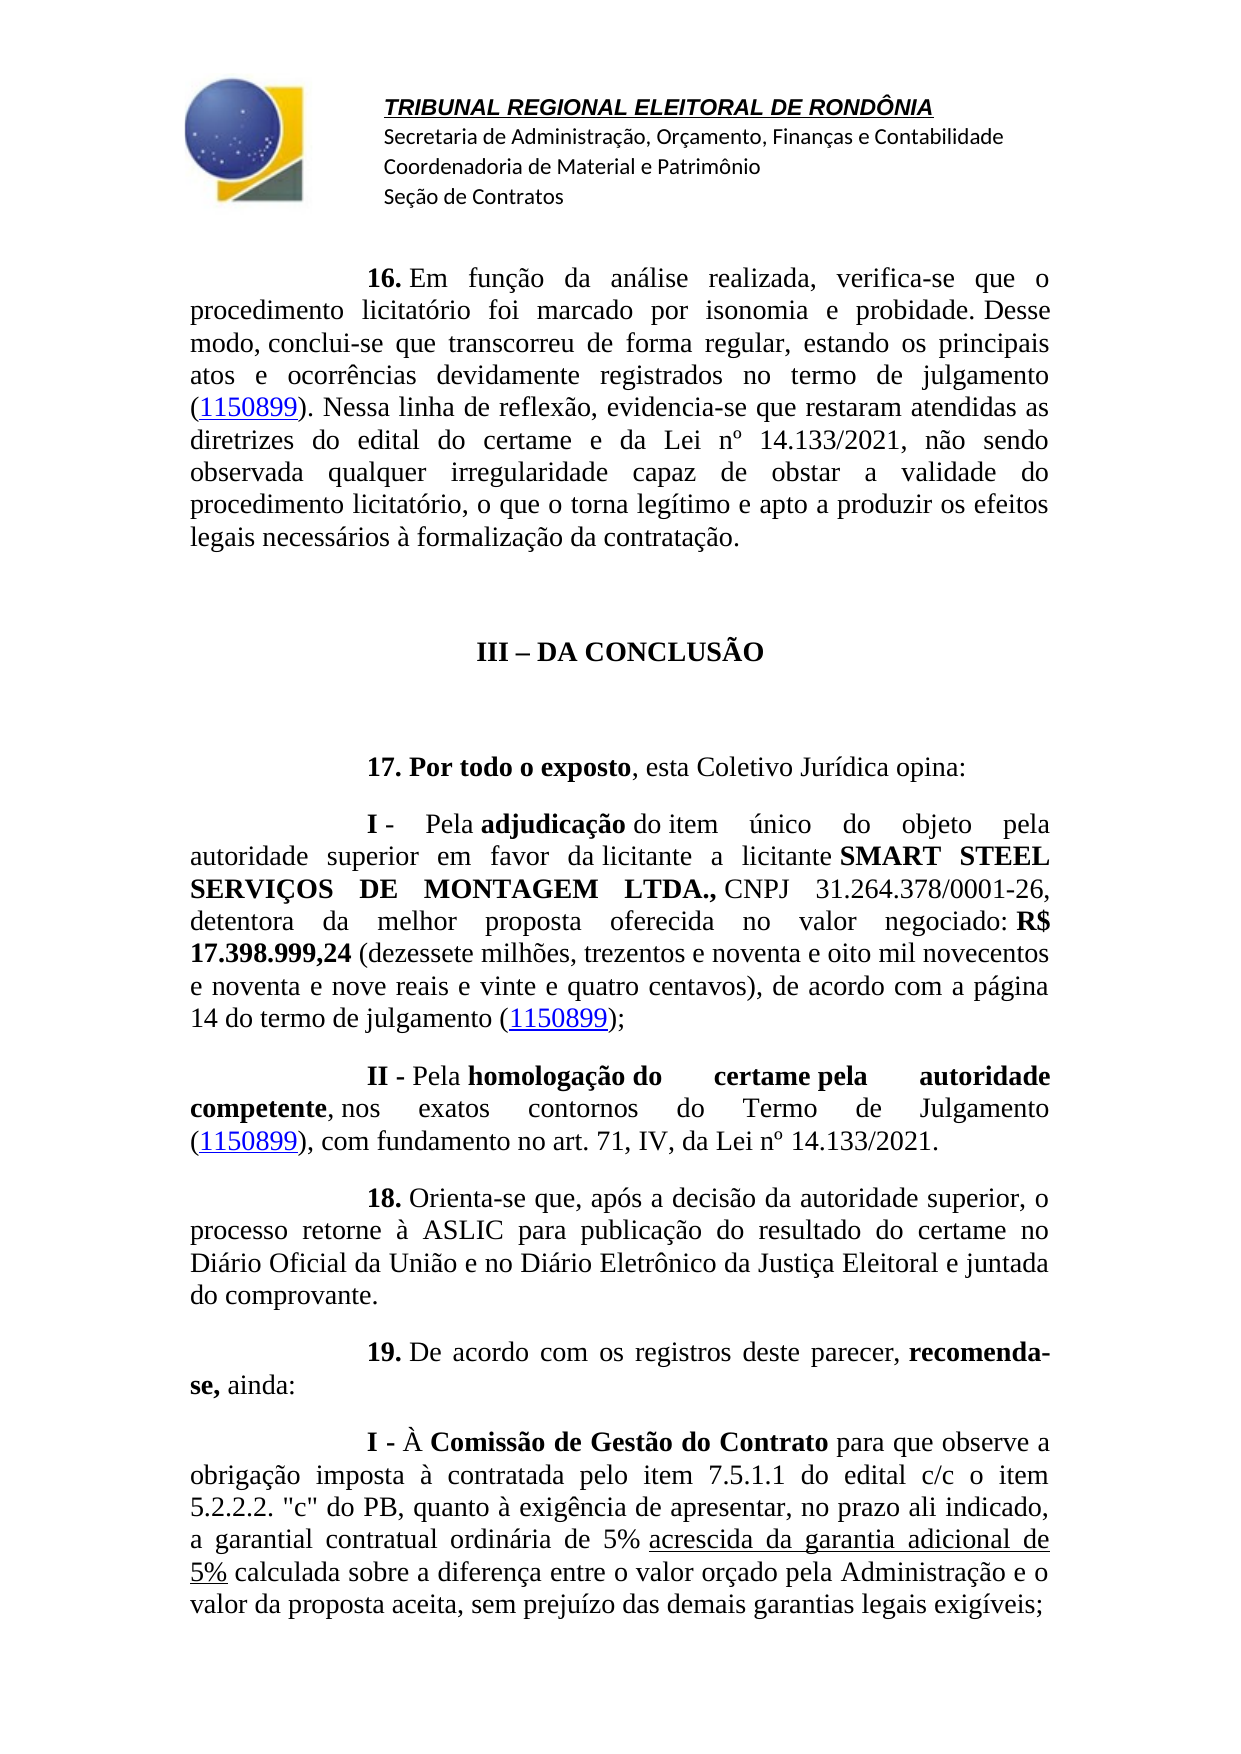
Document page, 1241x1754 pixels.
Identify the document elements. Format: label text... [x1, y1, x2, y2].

text I - À Comissão de Gestão do Contrato para que observe a obrigação imposta à contratada pelo item 7.5.1.1 do edital c/c o item 5.2.2.2. "c" do PB, quanto à exigência de apresentar, no prazo ali indicado, a garantial contratual ordinária de 5% acrescida da garantia adicional de 5% calculada sobre a diferença entre o valor orçado pela Administração e o valor da proposta aceita, sem prejuízo das demais garantias legais exigíveis; [190, 1425, 1051, 1620]
text 18. Orienta-se que, após a decisão da autoridade superior, o processo retorne à ASLIC para publicação do resultado do certame no Diário Oficial da União e no Diário Eletrônico da Justiça Eleitoral e juntada do comprovante. [190, 1181, 1051, 1311]
text 16. Em função da análise realizada, verifica-se que o procedimento licitatório foi marcado por isonomia e probidade. Desse modo, conclui-se que transcorreu de forma regular, estando os principais atos e ocorrências devidamente registrados no termo de julgamento (1150899). Nessa linha de reflexão, evidencia-se que restaram atendidas as diretrizes do edital do certame e da Lei nº 14.133/2021, não sendo observada qualquer irregularidade capaz de obstar a validade do procedimento licitatório, o que o torna legítimo e apto a produzir os efeitos legais necessários à formalização da contratação. [190, 261, 1051, 552]
text III – DA CONCLUSÃO [190, 635, 1051, 667]
text I - Pela adjudicação do item único do objeto pela autoridade superior em favor da licitante a licitante SMART STEEL SERVIÇOS DE MONTAGEM LTDA., CNPJ 31.264.378/0001-26, detentora da melhor proposta oferecida no valor negociado: R$ 17.398.999,24 (dezessete milhões, trezentos e noventa e oito mil novecentos e noventa e nove reais e vinte e quatro centavos), de acordo com a página 14 do termo de julgamento (1150899); [190, 807, 1051, 1034]
text II - Pela homologação do certame pela autoridade competente, nos exatos contornos do Termo de Julgamento (1150899), com fundamento no art. 71, IV, da Lei nº 14.133/2021. [190, 1059, 1051, 1156]
text 19. De acordo com os registros deste parecer, recomenda-se, ainda: [190, 1336, 1051, 1400]
text 17. Por todo o exposto, esta Coletivo Jurídica opina: [190, 749, 1051, 782]
